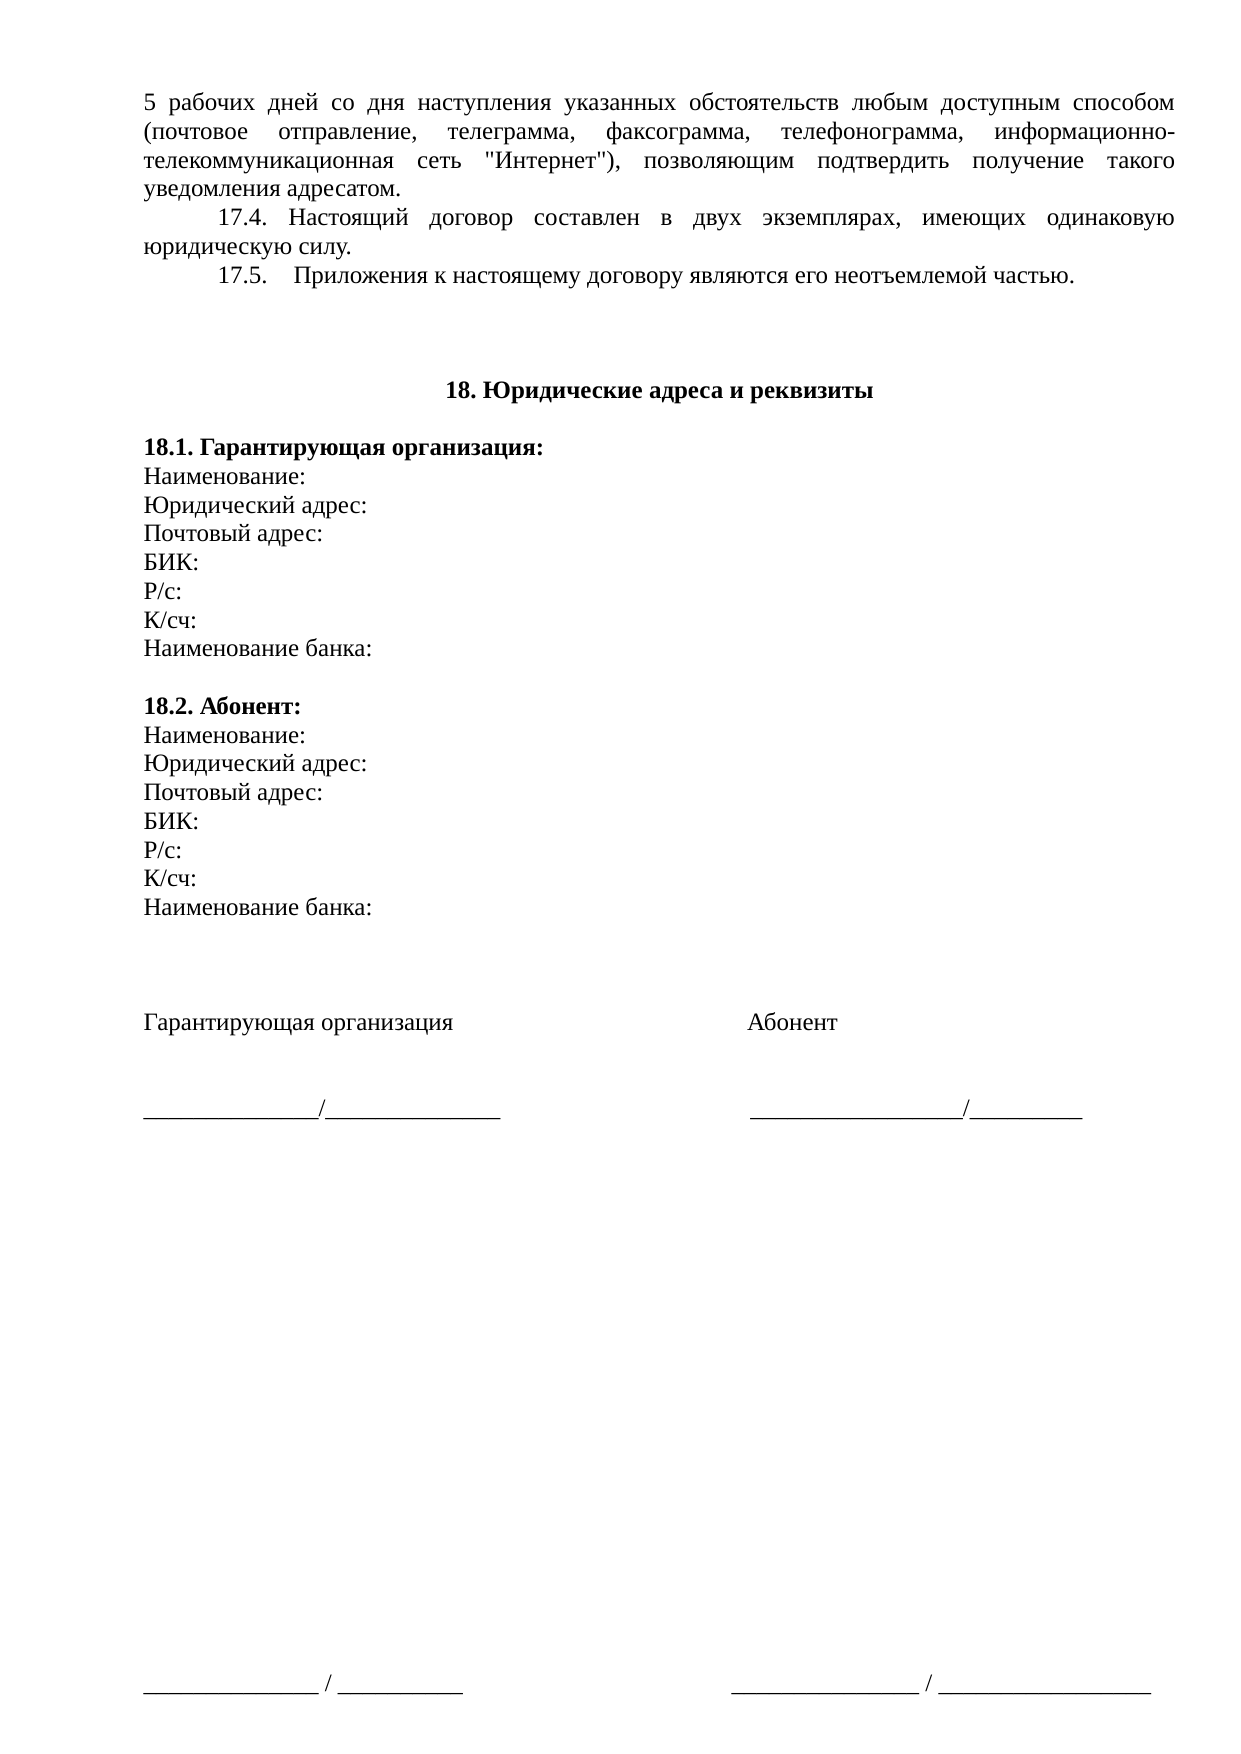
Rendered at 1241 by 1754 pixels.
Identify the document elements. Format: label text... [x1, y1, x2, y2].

text Р/с: [143, 835, 1176, 863]
text Наименование: [143, 720, 1176, 748]
text Р/с: [143, 576, 1176, 605]
text 5 рабочих дней со дня наступления указанных обстоятельств любым доступным способом (почтовое отправление, телеграмма, факсограмма, телефонограмма, информационно-телекоммуникационная сеть "Интернет"), позволяющим подтвердить получение такого уведомления адресатом. [143, 87, 1176, 202]
text К/сч: [143, 863, 1176, 892]
text Почтовый адрес: [143, 777, 1176, 806]
list Приложения к настоящему договору являются его неотъемлемой частью. [143, 260, 1176, 288]
text БИК: [143, 806, 1176, 835]
text Почтовый адрес: [143, 518, 1176, 547]
text 18.2. Абонент: [143, 691, 1176, 720]
text Наименование банка: [143, 892, 1176, 921]
text 18.1. Гарантирующая организация: [143, 432, 1176, 461]
text Юридический адрес: [143, 490, 1176, 518]
text БИК: [143, 547, 1176, 576]
text 17.4. Настоящий договор составлен в двух экземплярах, имеющих одинаковую юридическую силу. [143, 202, 1176, 260]
text К/сч: [143, 605, 1176, 633]
text Наименование банка: [143, 633, 1176, 662]
text Юридический адрес: [143, 748, 1176, 777]
text Гарантирующая организация Абонент [143, 1007, 1176, 1036]
text Наименование: [143, 461, 1176, 490]
text 18. Юридические адреса и реквизиты [143, 375, 1176, 403]
text ______________/______________ _________________/_________ [143, 1093, 1176, 1122]
